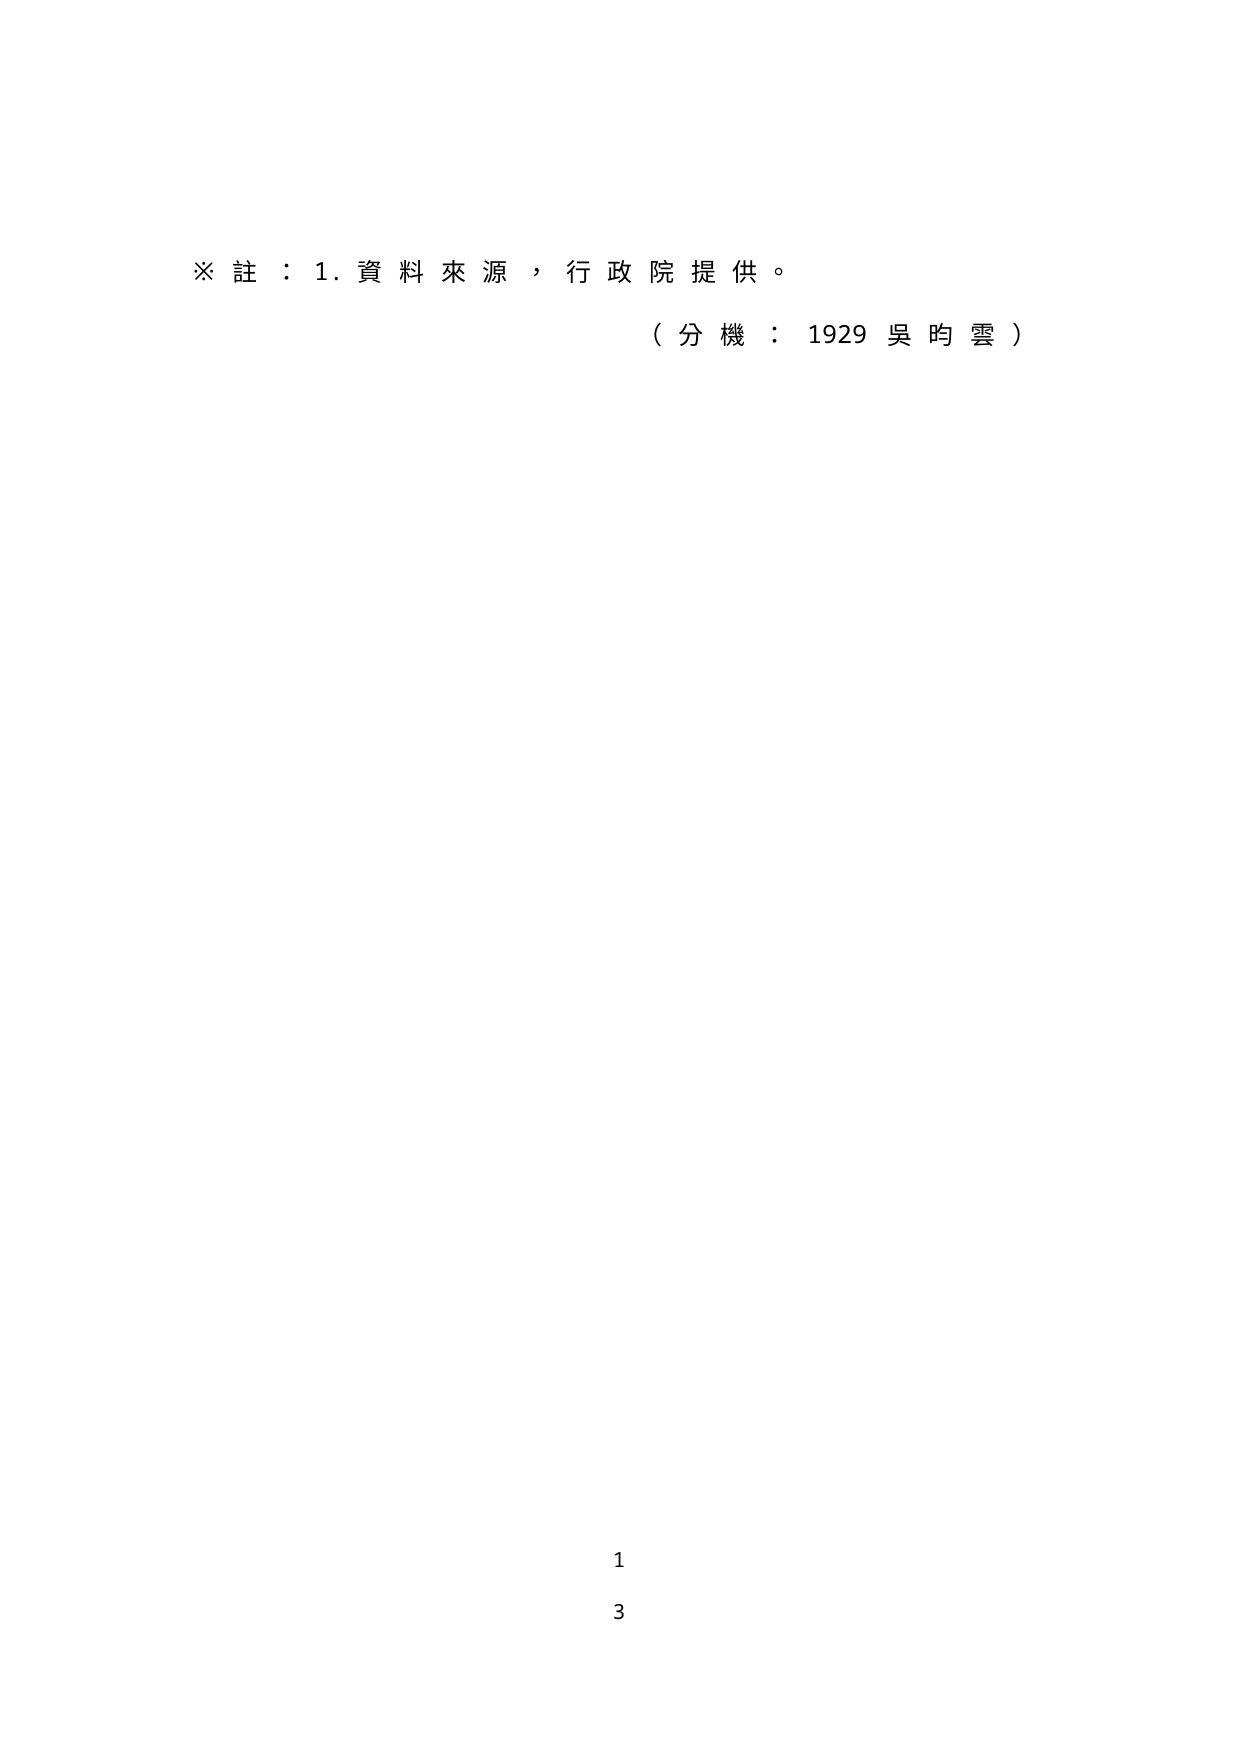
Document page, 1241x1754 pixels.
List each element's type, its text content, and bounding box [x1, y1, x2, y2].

text ※註：1.資料來源，行政院提供。 [183, 229, 1058, 292]
text （分機：1929吳昀雲） [183, 292, 1045, 354]
